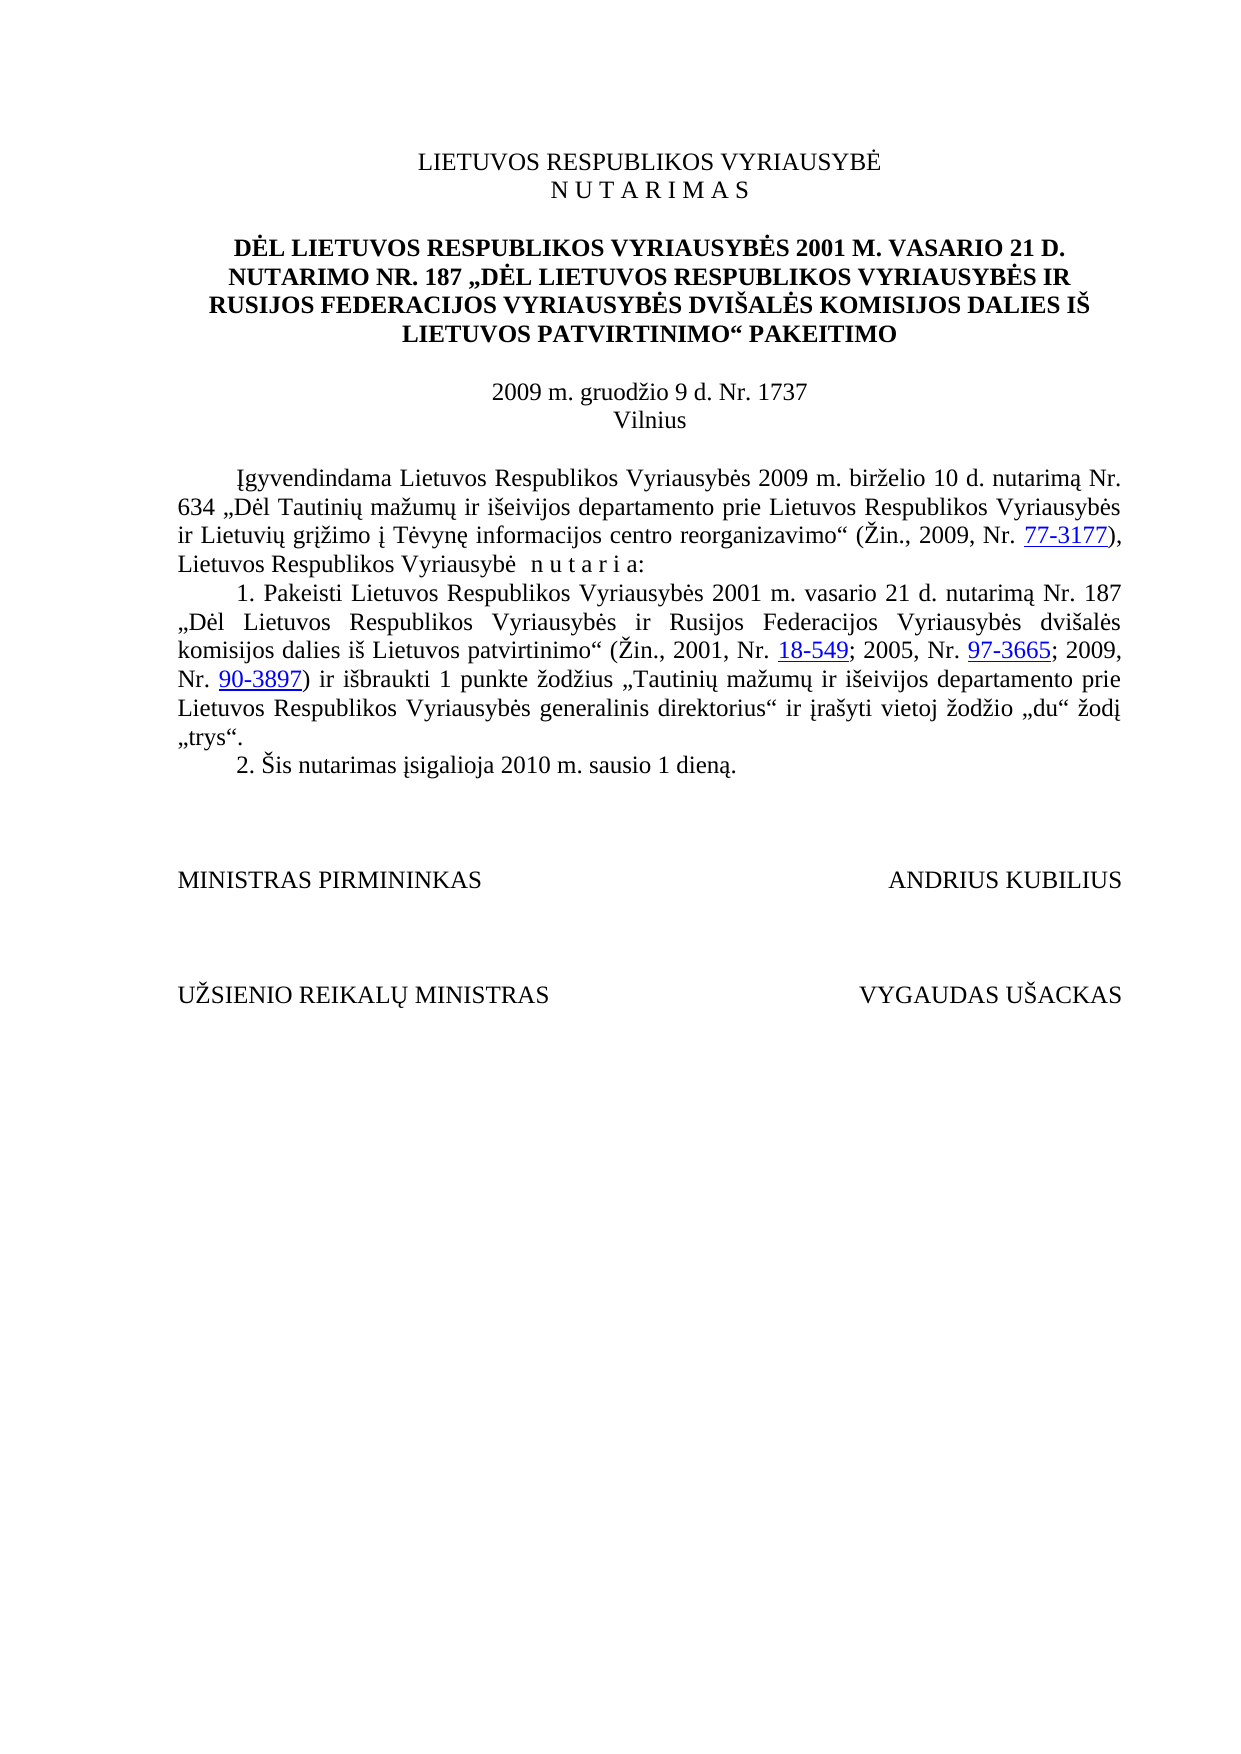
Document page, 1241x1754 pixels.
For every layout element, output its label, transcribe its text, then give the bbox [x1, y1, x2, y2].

text MINISTRAS PIRMININKAS ANDRIUS KUBILIUS [177, 866, 1122, 894]
text UŽSIENIO REIKALŲ MINISTRAS VYGAUDAS UŠACKAS [177, 981, 1122, 1009]
text 1. Pakeisti Lietuvos Respublikos Vyriausybės 2001 m. vasario 21 d. nutarimą Nr. 187 „Dėl Lietuvos Respublikos Vyriausybės ir Rusijos Federacijos Vyriausybės dvišalės komisijos dalies iš Lietuvos patvirtinimo“ (Žin., 2001, Nr. 18-549; 2005, Nr. 97-3665; 2009, Nr. 90-3897) ir išbraukti 1 punkte žodžius „Tautinių mažumų ir išeivijos departamento prie Lietuvos Respublikos Vyriausybės generalinis direktorius“ ir įrašyti vietoj žodžio „du“ žodį „trys“. [177, 578, 1122, 751]
text Lietuvos Respublikos Vyriausybė [177, 147, 1122, 176]
text NUTARIMAS [177, 176, 1122, 204]
text DĖL LIETUVOS RESPUBLIKOS VYRIAUSYBĖS 2001 M. VASARIO 21 D. NUTARIMO NR. 187 „DĖL Lietuvos Respublikos Vyriausybės ir Rusijos federacijos vyriausybės dvišalės komisijos dalies iš lietuvos patvirtinimo“ PAKEITIMO [177, 233, 1122, 348]
text Vilnius [177, 406, 1122, 434]
text 2. Šis nutarimas įsigalioja 2010 m. sausio 1 dieną. [177, 751, 1122, 779]
text Įgyvendindama Lietuvos Respublikos Vyriausybės 2009 m. birželio 10 d. nutarimą Nr. 634 „Dėl Tautinių mažumų ir išeivijos departamento prie Lietuvos Respublikos Vyriausybės ir Lietuvių grįžimo į Tėvynę informacijos centro reorganizavimo“ (Žin., 2009, Nr. 77-3177), Lietuvos Respublikos Vyriausybė nutaria: [177, 463, 1122, 578]
text 2009 m. gruodžio 9 d. Nr. 1737 [177, 377, 1122, 406]
